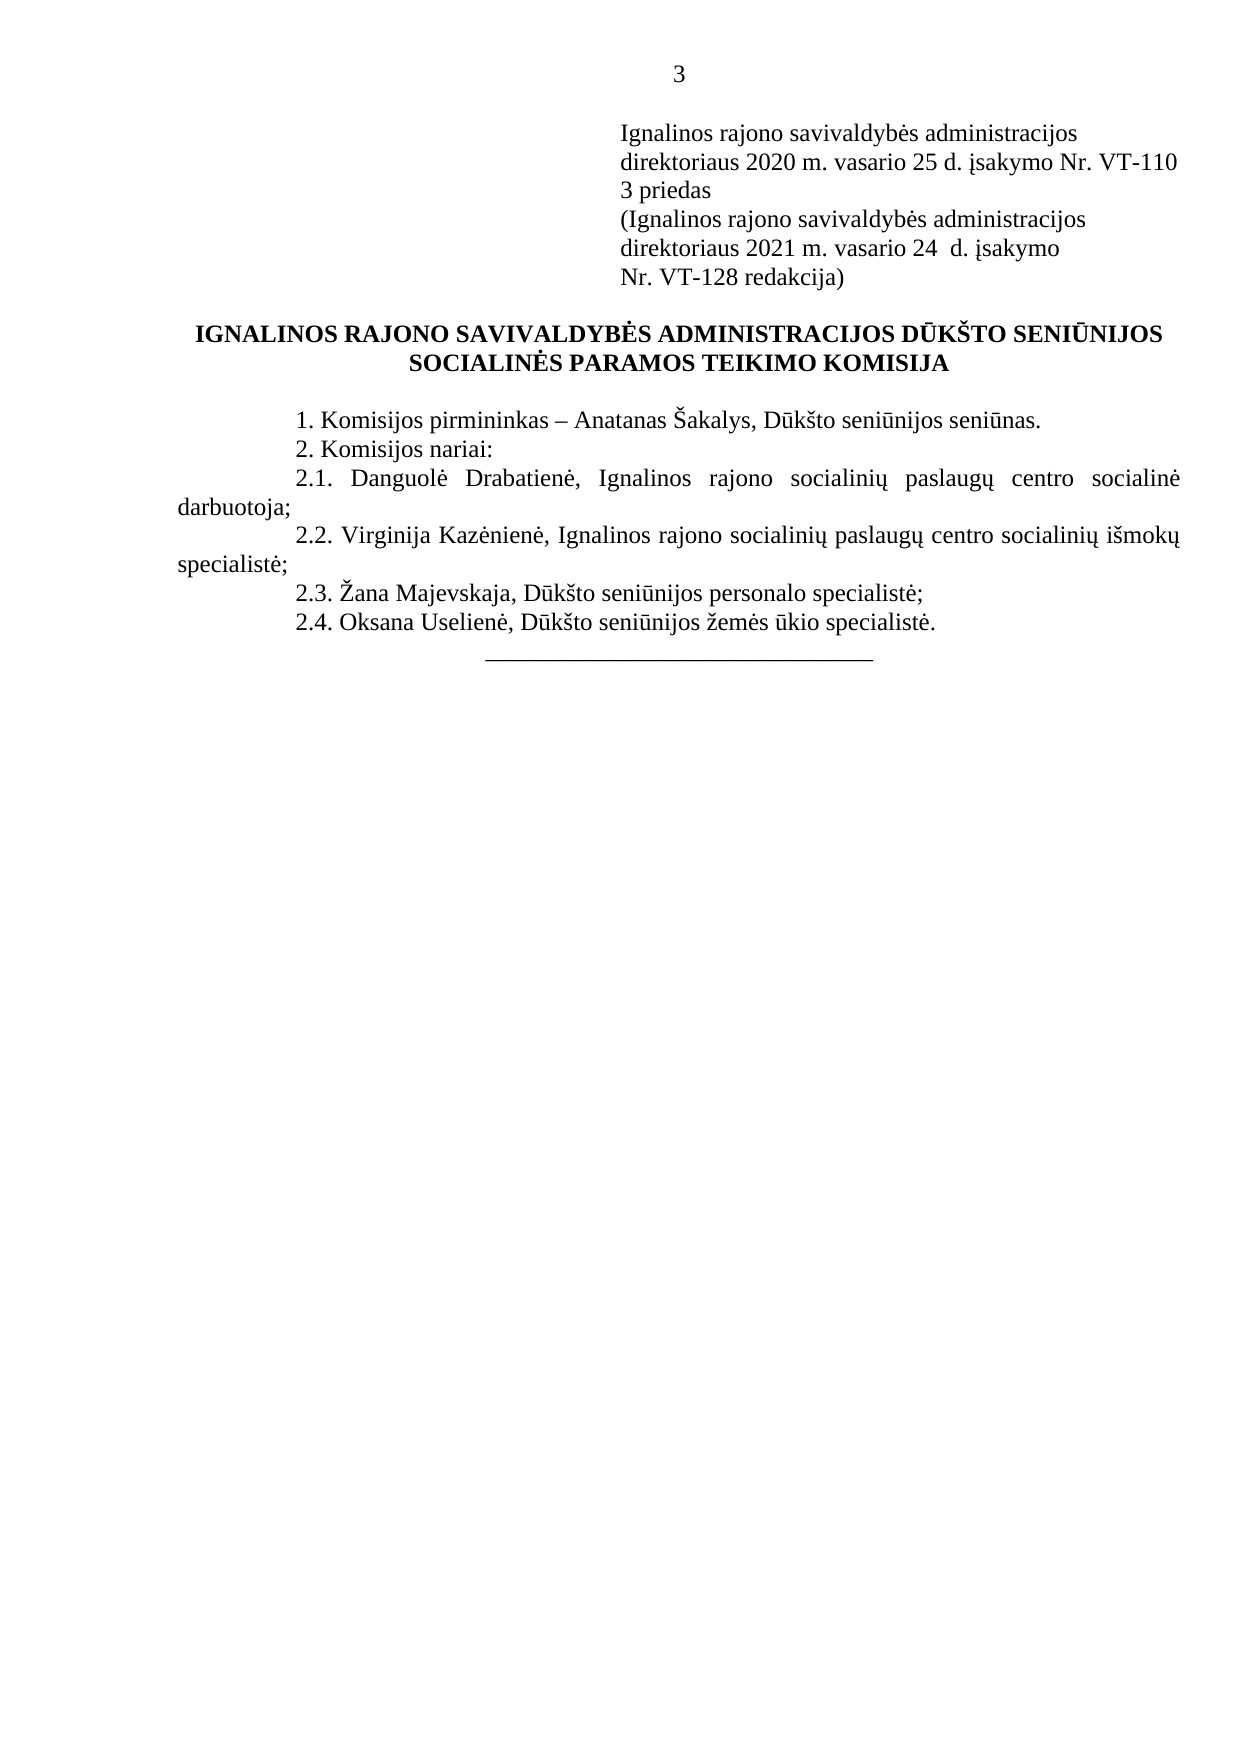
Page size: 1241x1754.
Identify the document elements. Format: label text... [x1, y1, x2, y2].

text 1. Komisijos pirmininkas – Anatanas Šakalys, Dūkšto seniūnijos seniūnas. [177, 406, 1181, 434]
text 2.2. Virginija Kazėnienė, Ignalinos rajono socialinių paslaugų centro socialinių išmokų specialistė; [177, 521, 1181, 578]
text (Ignalinos rajono savivaldybės administracijos [620, 204, 1181, 233]
text 2. Komisijos nariai: [177, 434, 1181, 463]
text 2.4. Oksana Uselienė, Dūkšto seniūnijos žemės ūkio specialistė. [177, 607, 1181, 636]
text direktoriaus 2021 m. vasario 24 d. įsakymo [620, 233, 1181, 262]
text 3 priedas [620, 176, 1181, 204]
text direktoriaus 2020 m. vasario 25 d. įsakymo Nr. VT-110 [620, 147, 1181, 176]
text Ignalinos rajono savivaldybės administracijos [620, 118, 1181, 147]
text Nr. VT-128 redakcija) [620, 262, 1181, 291]
text _______________________________ [177, 636, 1181, 664]
text IGNALINOS RAJONO SAVIVALDYBĖS ADMINISTRACIJOS DŪKŠTO SENIŪNIJOS SOCIALINĖS PARAMOS TEIKIMO KOMISIJA [177, 319, 1181, 377]
text 2.1. Danguolė Drabatienė, Ignalinos rajono socialinių paslaugų centro socialinė darbuotoja; [177, 463, 1181, 521]
text 2.3. Žana Majevskaja, Dūkšto seniūnijos personalo specialistė; [177, 578, 1181, 607]
